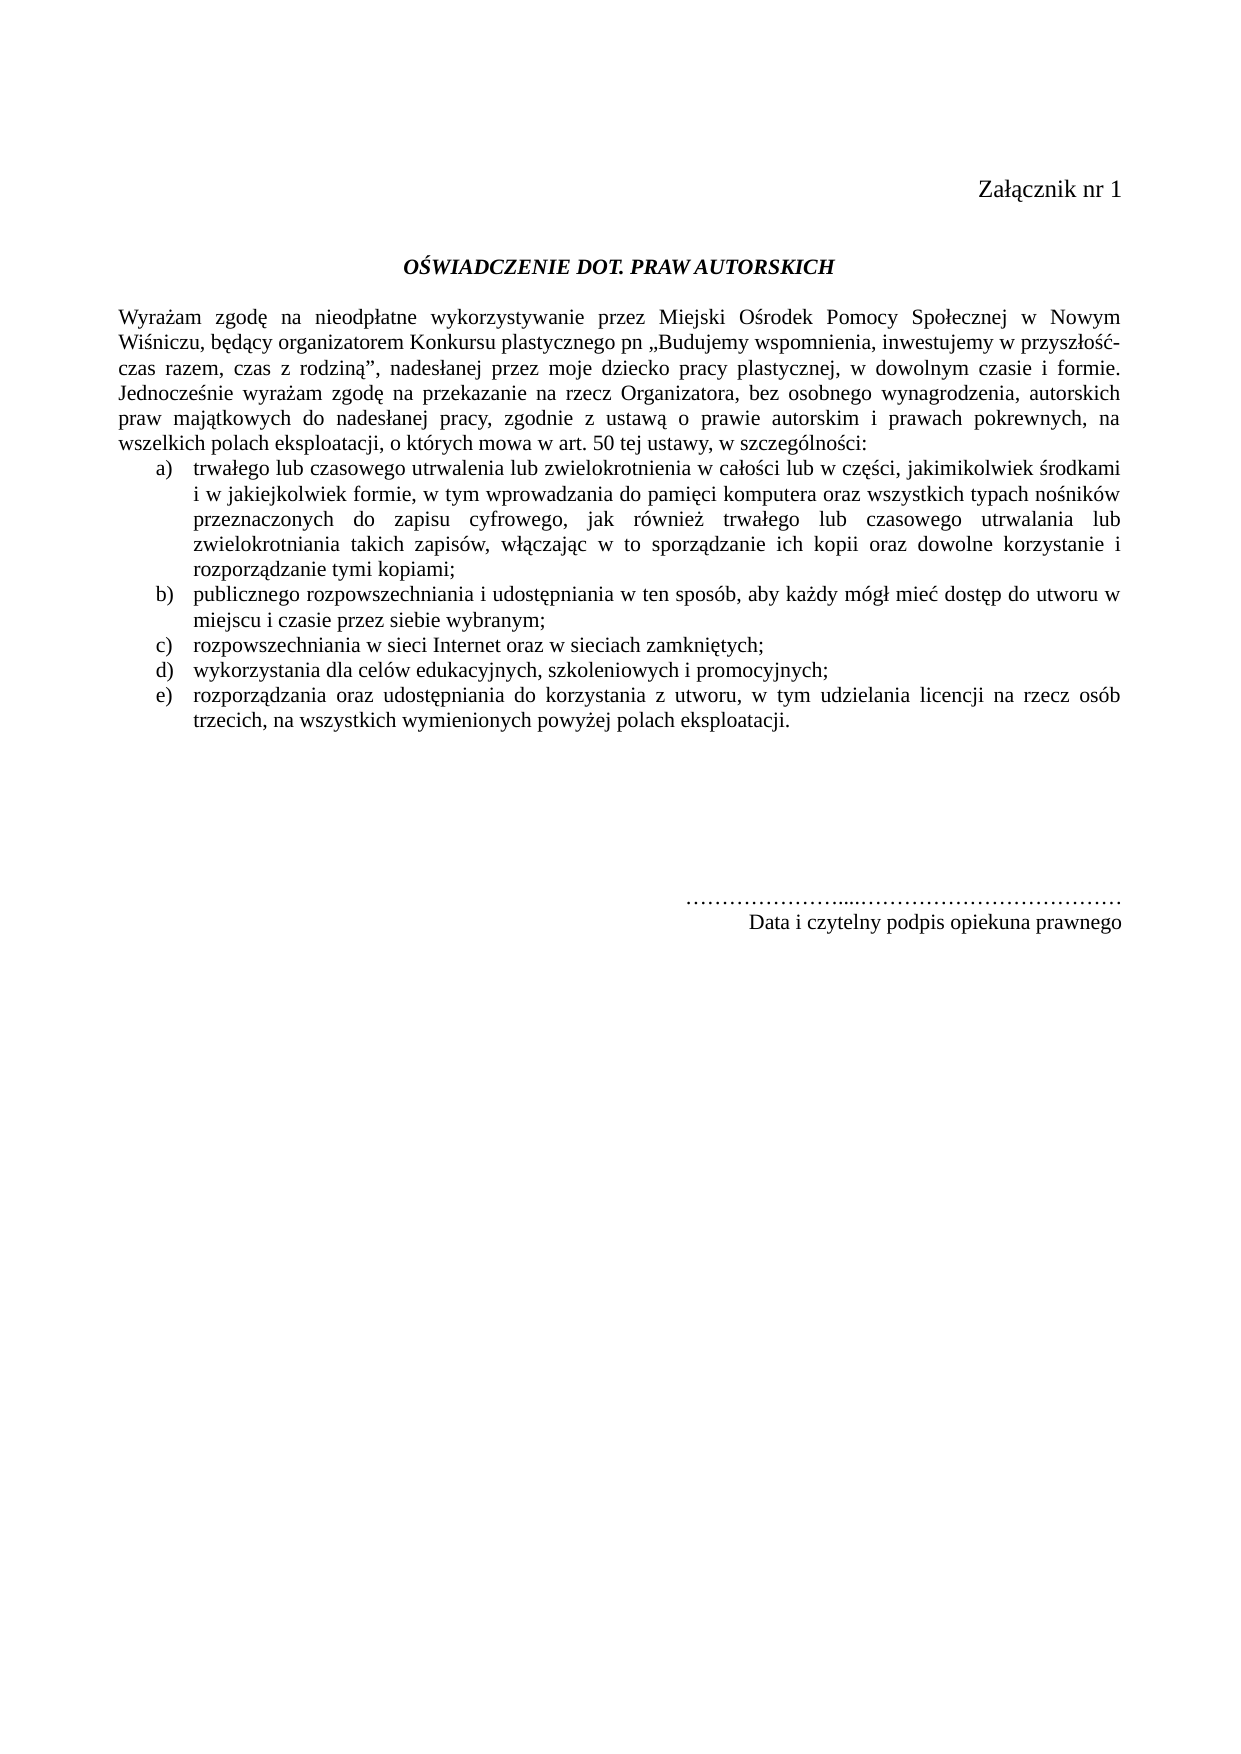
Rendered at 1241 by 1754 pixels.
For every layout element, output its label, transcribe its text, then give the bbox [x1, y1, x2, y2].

text Data i czytelny podpis opiekuna prawnego [118, 909, 1122, 934]
list rozporządzania oraz udostępniania do korzystania z utworu, w tym udzielania licencji na rzecz osób trzecich, na wszystkich wymienionych powyżej polach eksploatacji. [156, 682, 1122, 733]
list rozpowszechniania w sieci Internet oraz w sieciach zamkniętych; [156, 632, 1122, 657]
list publicznego rozpowszechniania i udostępniania w ten sposób, aby każdy mógł mieć dostęp do utworu w miejscu i czasie przez siebie wybranym; [156, 581, 1122, 632]
text …………………....……………………………… [118, 884, 1122, 909]
text Wyrażam zgodę na nieodpłatne wykorzystywanie przez Miejski Ośrodek Pomocy Społecznej w Nowym Wiśniczu, będący organizatorem Konkursu plastycznego pn „Budujemy wspomnienia, inwestujemy w przyszłość-czas razem, czas z rodziną”, nadesłanej przez moje dziecko pracy plastycznej, w dowolnym czasie i formie. Jednocześnie wyrażam zgodę na przekazanie na rzecz Organizatora, bez osobnego wynagrodzenia, autorskich praw majątkowych do nadesłanej pracy, zgodnie z ustawą o prawie autorskim i prawach pokrewnych, na wszelkich polach eksploatacji, o których mowa w art. 50 tej ustawy, w szczególności: [118, 304, 1122, 455]
text Załącznik nr 1 [118, 174, 1122, 203]
list trwałego lub czasowego utrwalenia lub zwielokrotnienia w całości lub w części, jakimikolwiek środkami i w jakiejkolwiek formie, w tym wprowadzania do pamięci komputera oraz wszystkich typach nośników przeznaczonych do zapisu cyfrowego, jak również trwałego lub czasowego utrwalania lub zwielokrotniania takich zapisów, włączając w to sporządzanie ich kopii oraz dowolne korzystanie i rozporządzanie tymi kopiami; [156, 455, 1122, 581]
text OŚWIADCZENIE DOT. PRAW AUTORSKICH [118, 254, 1122, 279]
list wykorzystania dla celów edukacyjnych, szkoleniowych i promocyjnych; [156, 657, 1122, 682]
